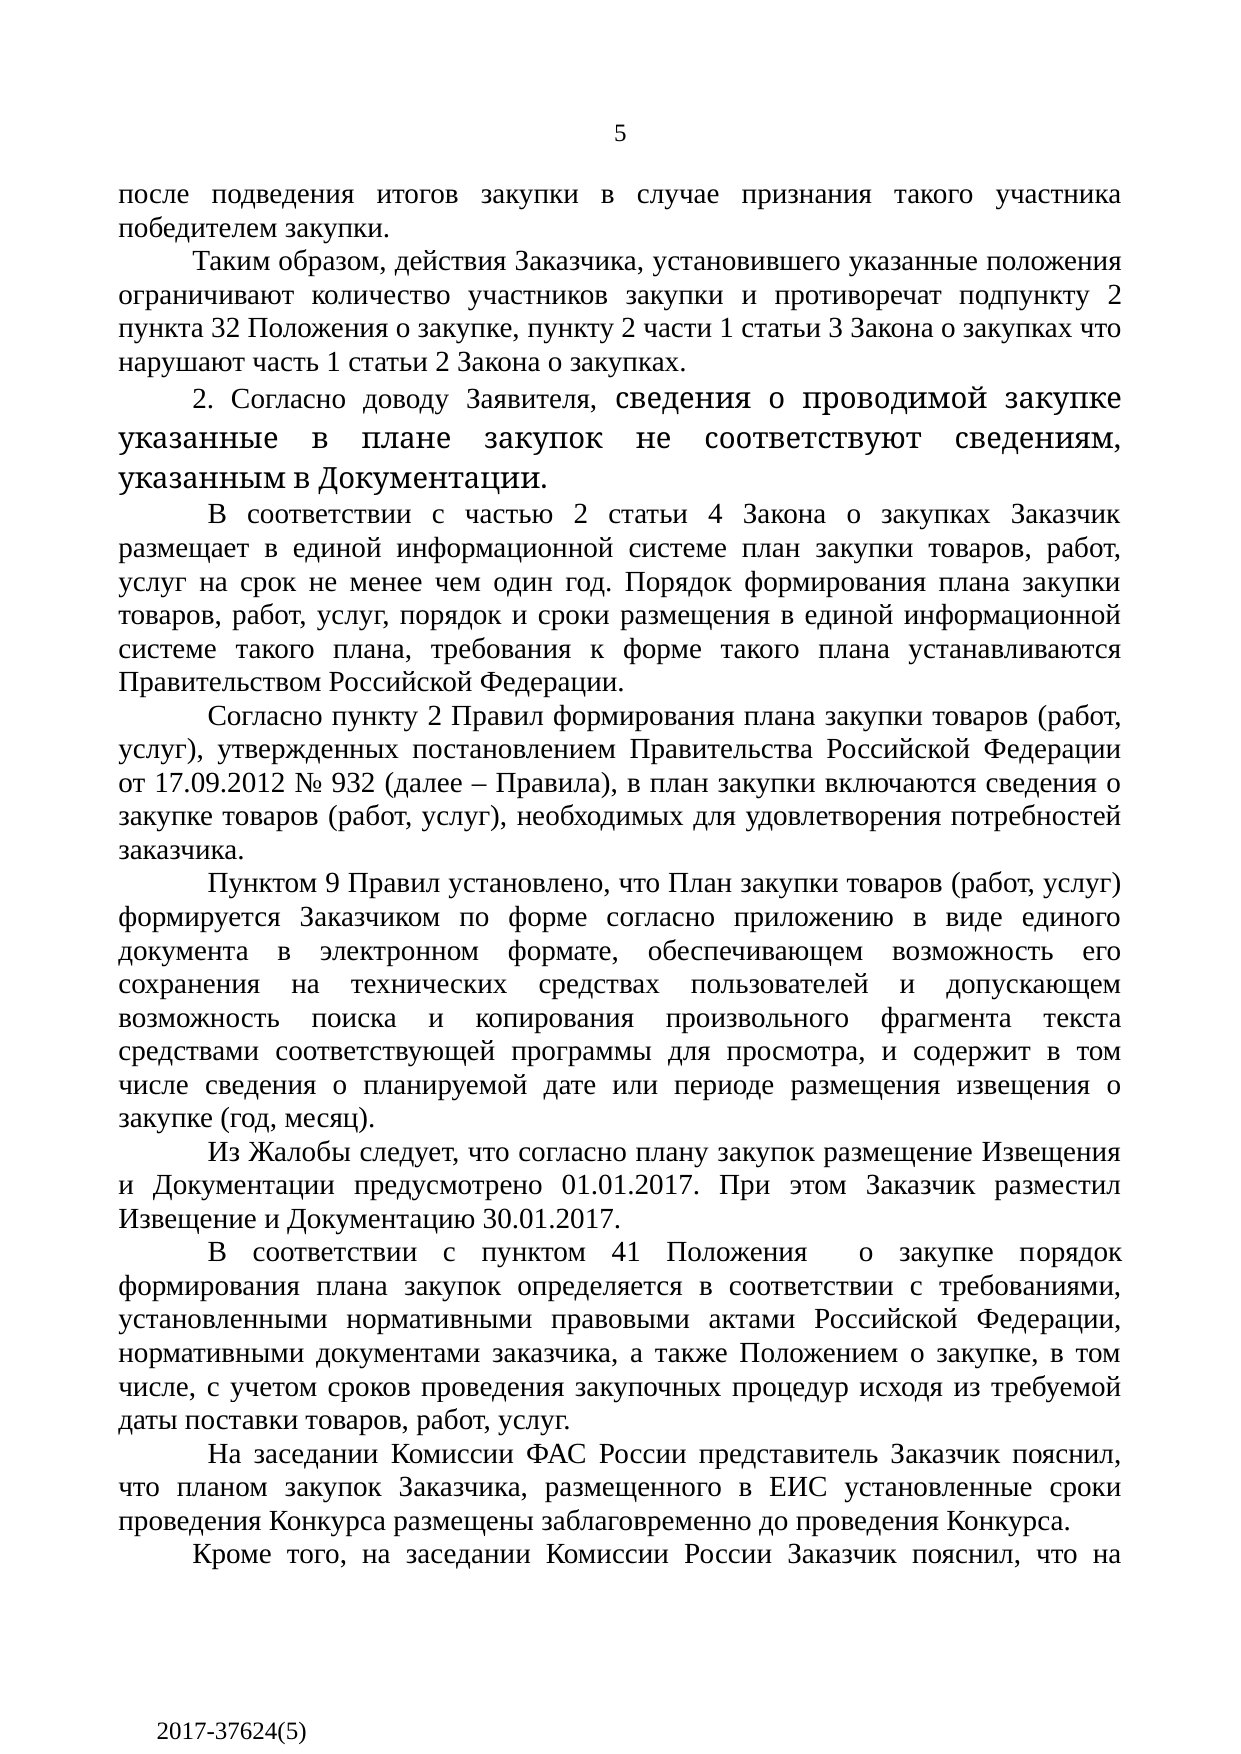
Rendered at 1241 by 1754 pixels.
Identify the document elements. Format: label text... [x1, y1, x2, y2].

text Пунктом 9 Правил установлено, что План закупки товаров (работ, услуг) формируется Заказчиком по форме согласно приложению в виде единого документа в электронном формате, обеспечивающем возможность его сохранения на технических средствах пользователей и допускающем возможность поиска и копирования произвольного фрагмента текста средствами соответствующей программы для просмотра, и содержит в том числе сведения о планируемой дате или периоде размещения извещения о закупке (год, месяц). [118, 866, 1122, 1134]
text 2. Согласно доводу Заявителя, сведения о проводимой закупке указанные в плане закупок не соответствуют сведениям, указанным в Документации. [118, 378, 1122, 497]
text Таким образом, действия Заказчика, установившего указанные положения ограничивают количество участников закупки и противоречат подпункту 2 пункта 32 Положения о закупке, пункту 2 части 1 статьи 3 Закона о закупках что нарушают часть 1 статьи 2 Закона о закупках. [118, 243, 1122, 378]
text На заседании Комиссии ФАС России представитель Заказчик пояснил, что планом закупок Заказчика, размещенного в ЕИС установленные сроки проведения Конкурса размещены заблаговременно до проведения Конкурса. [118, 1436, 1122, 1536]
text Кроме того, на заседании Комиссии России Заказчик пояснил, что на [118, 1536, 1122, 1570]
text В соответствии с пунктом 41 Положения о закупке порядок формирования плана закупок определяется в соответствии с требованиями, установленными нормативными правовыми актами Российской Федерации, нормативными документами заказчика, а также Положением о закупке, в том числе, с учетом сроков проведения закупочных процедур исходя из требуемой даты поставки товаров, работ, услуг. [118, 1234, 1122, 1436]
text Из Жалобы следует, что согласно плану закупок размещение Извещения и Документации предусмотрено 01.01.2017. При этом Заказчик разместил Извещение и Документацию 30.01.2017. [118, 1134, 1122, 1234]
text Согласно пункту 2 Правил формирования плана закупки товаров (работ, услуг), утвержденных постановлением Правительства Российской Федерации от 17.09.2012 № 932 (далее – Правила), в план закупки включаются сведения о закупке товаров (работ, услуг), необходимых для удовлетворения потребностей заказчика. [118, 698, 1122, 866]
text после подведения итогов закупки в случае признания такого участника победителем закупки. [118, 176, 1122, 243]
text В соответствии с частью 2 статьи 4 Закона о закупках Заказчик размещает в единой информационной системе план закупки товаров, работ, услуг на срок не менее чем один год. Порядок формирования плана закупки товаров, работ, услуг, порядок и сроки размещения в единой информационной системе такого плана, требования к форме такого плана устанавливаются Правительством Российской Федерации. [118, 497, 1122, 698]
